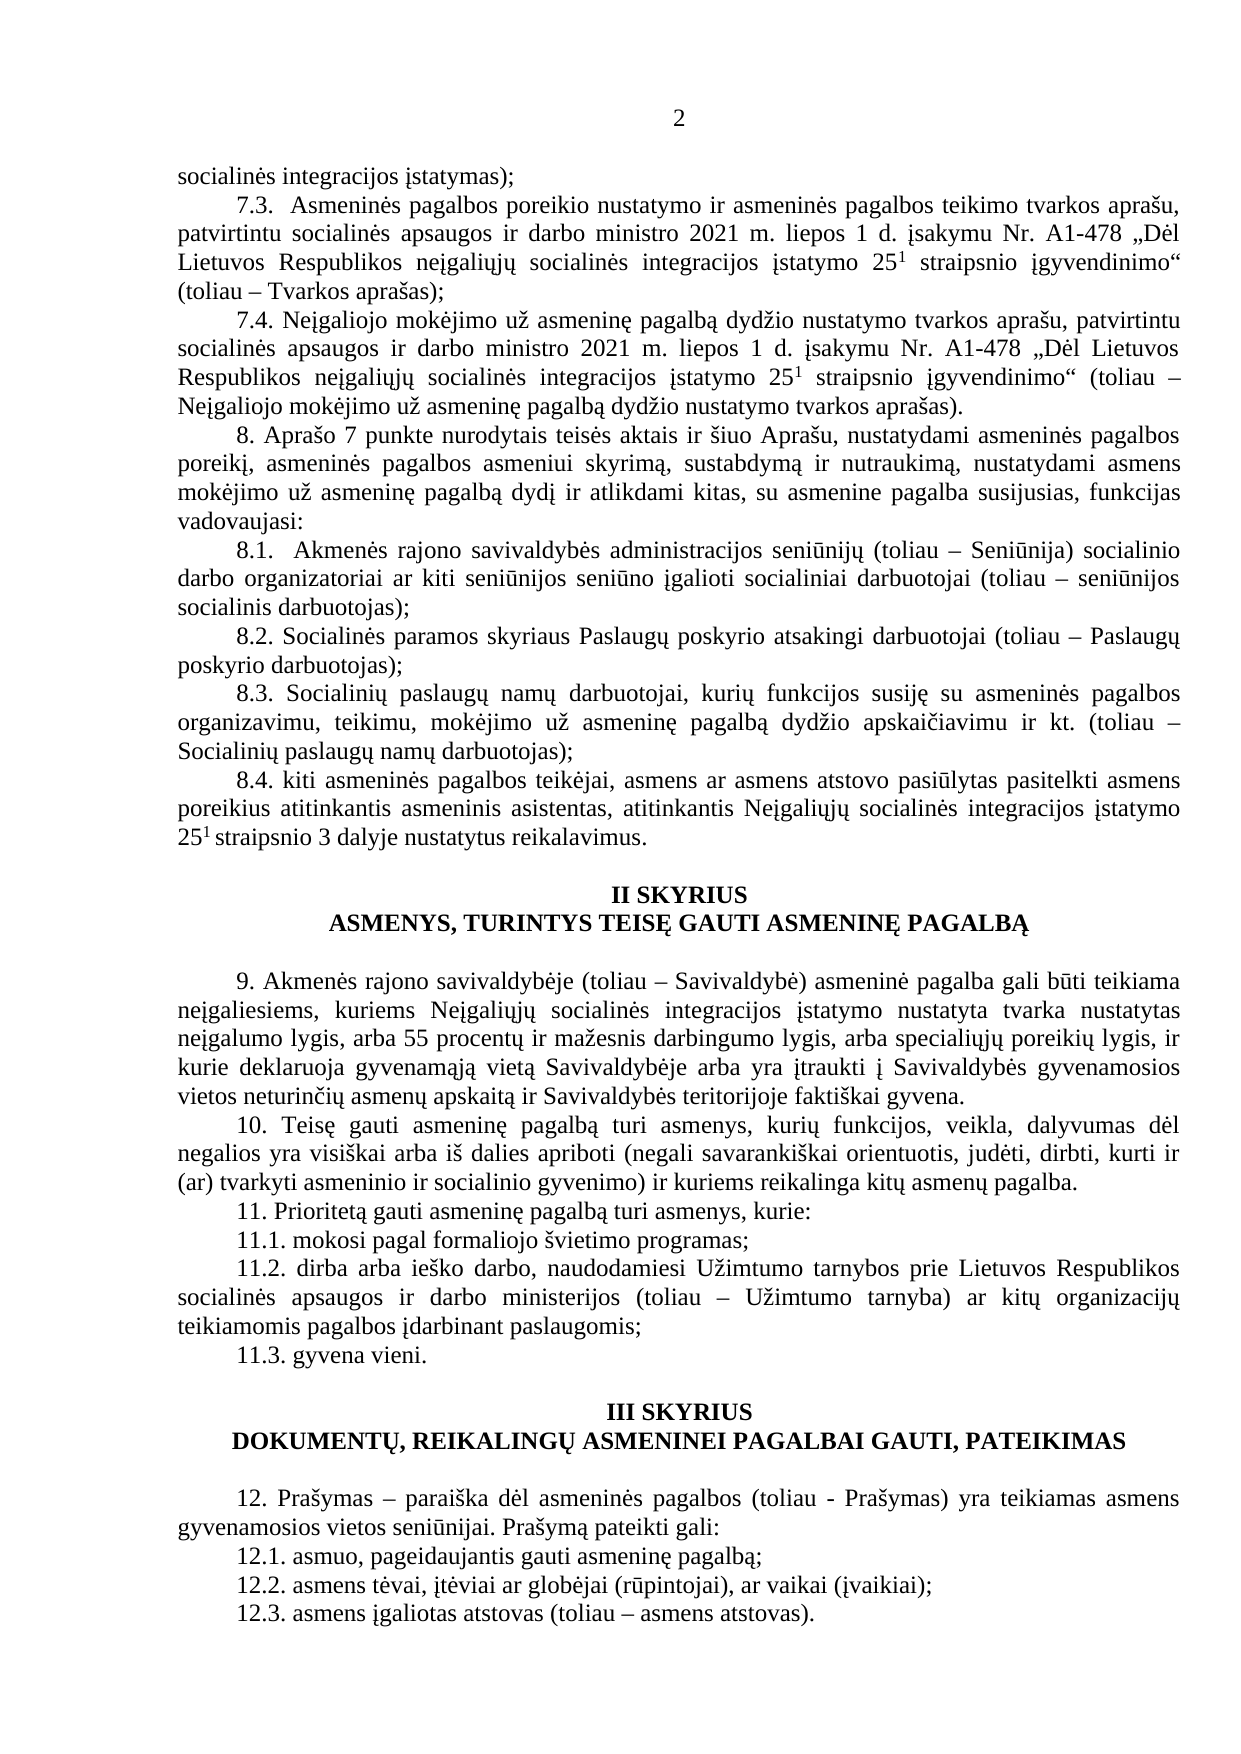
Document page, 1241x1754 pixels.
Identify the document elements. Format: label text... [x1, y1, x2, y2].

text 8.4. kiti asmeninės pagalbos teikėjai, asmens ar asmens atstovo pasiūlytas pasitelkti asmens poreikius atitinkantis asmeninis asistentas, atitinkantis Neįgaliųjų socialinės integracijos įstatymo 251 straipsnio 3 dalyje nustatytus reikalavimus. [177, 765, 1181, 851]
text 8.2. Socialinės paramos skyriaus Paslaugų poskyrio atsakingi darbuotojai (toliau – Paslaugų poskyrio darbuotojas); [177, 621, 1181, 678]
text 9. Akmenės rajono savivaldybėje (toliau – Savivaldybė) asmeninė pagalba gali būti teikiama neįgaliesiems, kuriems Neįgaliųjų socialinės integracijos įstatymo nustatyta tvarka nustatytas neįgalumo lygis, arba 55 procentų ir mažesnis darbingumo lygis, arba specialiųjų poreikių lygis, ir kurie deklaruoja gyvenamąją vietą Savivaldybėje arba yra įtraukti į Savivaldybės gyvenamosios vietos neturinčių asmenų apskaitą ir Savivaldybės teritorijoje faktiškai gyvena. [177, 966, 1181, 1110]
text 11.1. mokosi pagal formaliojo švietimo programas; [177, 1225, 1181, 1253]
text 12.2. asmens tėvai, įtėviai ar globėjai (rūpintojai), ar vaikai (įvaikiai); [236, 1570, 1181, 1598]
text 11.2. dirba arba ieško darbo, naudodamiesi Užimtumo tarnybos prie Lietuvos Respublikos socialinės apsaugos ir darbo ministerijos (toliau – Užimtumo tarnyba) ar kitų organizacijų teikiamomis pagalbos įdarbinant paslaugomis; [177, 1253, 1181, 1340]
text 12.3. asmens įgaliotas atstovas (toliau – asmens atstovas). [236, 1598, 1181, 1627]
text 12.1. asmuo, pageidaujantis gauti asmeninę pagalbą; [236, 1541, 1181, 1570]
text 12. Prašymas – paraiška dėl asmeninės pagalbos (toliau - Prašymas) yra teikiamas asmens gyvenamosios vietos seniūnijai. Prašymą pateikti gali: [177, 1483, 1181, 1541]
text 10. Teisę gauti asmeninę pagalbą turi asmenys, kurių funkcijos, veikla, dalyvumas dėl negalios yra visiškai arba iš dalies apriboti (negali savarankiškai orientuotis, judėti, dirbti, kurti ir (ar) tvarkyti asmeninio ir socialinio gyvenimo) ir kuriems reikalinga kitų asmenų pagalba. [177, 1110, 1181, 1196]
text socialinės integracijos įstatymas); [177, 161, 1181, 190]
text ASMENYS, TURINTYS TEISĘ GAUTI ASMENINĘ PAGALBĄ [177, 908, 1181, 937]
text 11.3. gyvena vieni. [177, 1340, 1181, 1368]
text 7.4. Neįgaliojo mokėjimo už asmeninę pagalbą dydžio nustatymo tvarkos aprašu, patvirtintu socialinės apsaugos ir darbo ministro 2021 m. liepos 1 d. įsakymu Nr. A1-478 „Dėl Lietuvos Respublikos neįgaliųjų socialinės integracijos įstatymo 251 straipsnio įgyvendinimo“ (toliau – Neįgaliojo mokėjimo už asmeninę pagalbą dydžio nustatymo tvarkos aprašas). [177, 305, 1181, 420]
text 7.3. Asmeninės pagalbos poreikio nustatymo ir asmeninės pagalbos teikimo tvarkos aprašu, patvirtintu socialinės apsaugos ir darbo ministro 2021 m. liepos 1 d. įsakymu Nr. A1-478 „Dėl Lietuvos Respublikos neįgaliųjų socialinės integracijos įstatymo 251 straipsnio įgyvendinimo“ (toliau – Tvarkos aprašas); [177, 190, 1181, 305]
text 8. Aprašo 7 punkte nurodytais teisės aktais ir šiuo Aprašu, nustatydami asmeninės pagalbos poreikį, asmeninės pagalbos asmeniui skyrimą, sustabdymą ir nutraukimą, nustatydami asmens mokėjimo už asmeninę pagalbą dydį ir atlikdami kitas, su asmenine pagalba susijusias, funkcijas vadovaujasi: [177, 420, 1181, 535]
text II SKYRIUS [177, 880, 1181, 908]
text 8.1. Akmenės rajono savivaldybės administracijos seniūnijų (toliau – Seniūnija) socialinio darbo organizatoriai ar kiti seniūnijos seniūno įgalioti socialiniai darbuotojai (toliau – seniūnijos socialinis darbuotojas); [177, 535, 1181, 621]
text DOKUMENTŲ, REIKALINGŲ ASMENINEI PAGALBAI GAUTI, PATEIKIMAS [177, 1426, 1181, 1455]
text 11. Prioritetą gauti asmeninę pagalbą turi asmenys, kurie: [177, 1196, 1181, 1225]
text III SKYRIUS [177, 1397, 1181, 1426]
text 8.3. Socialinių paslaugų namų darbuotojai, kurių funkcijos susiję su asmeninės pagalbos organizavimu, teikimu, mokėjimo už asmeninę pagalbą dydžio apskaičiavimu ir kt. (toliau – Socialinių paslaugų namų darbuotojas); [177, 678, 1181, 765]
